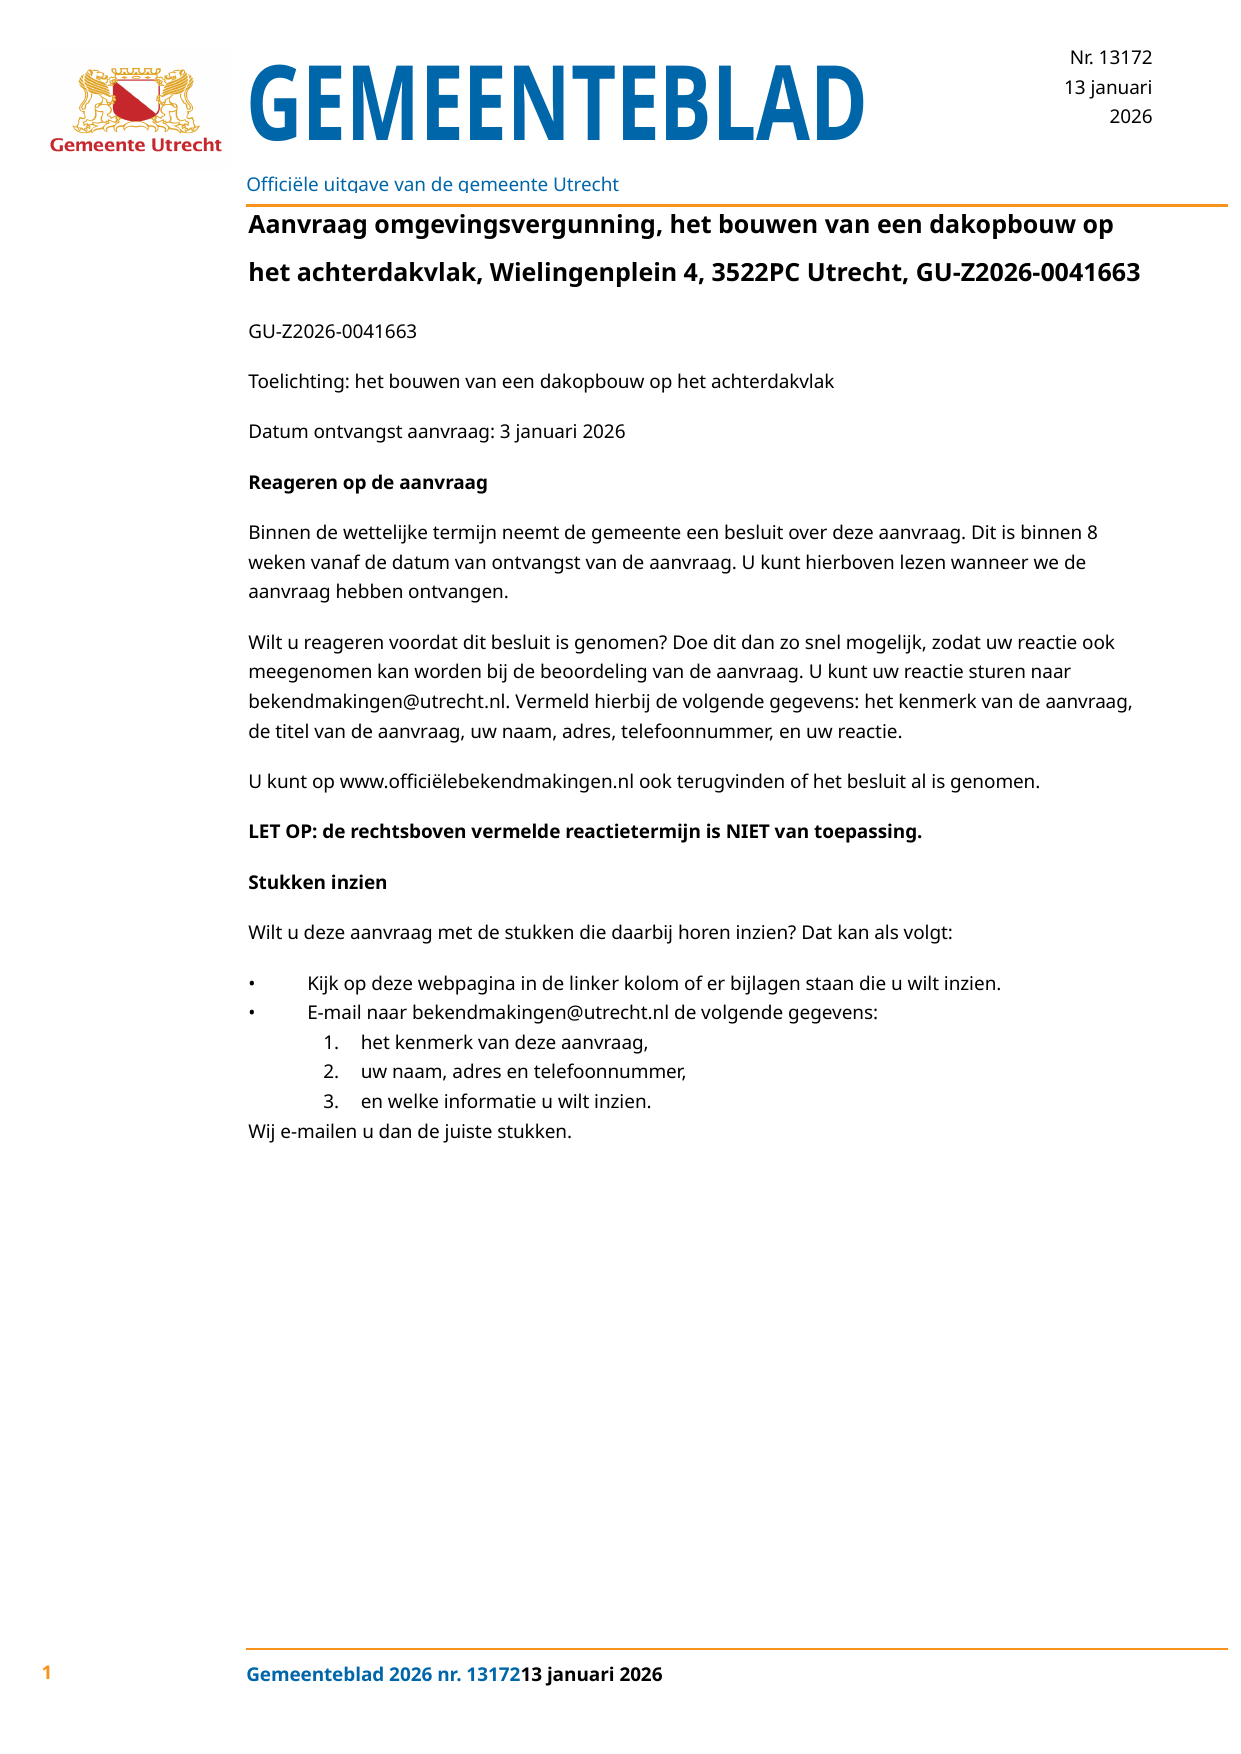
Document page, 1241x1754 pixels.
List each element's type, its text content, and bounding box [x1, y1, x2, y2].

text Wilt u deze aanvraag met de stukken die daarbij horen inzien? Dat kan als volgt: [248, 919, 1152, 945]
list Kijk op deze webpagina in de linker kolom of er bijlagen staan die u wilt inzien. [248, 970, 1152, 996]
text Datum ontvangst aanvraag: 3 januari 2026 [248, 419, 1152, 444]
list en welke informatie u wilt inzien. [323, 1088, 1152, 1114]
list het kenmerk van deze aanvraag, [323, 1029, 1152, 1055]
text Stukken inzien [248, 869, 1152, 895]
picture [41, 47, 231, 172]
list E-mail naar bekendmakingen@utrecht.nl de volgende gegevens: [248, 999, 1152, 1025]
text Binnen de wettelijke termijn neemt de gemeente een besluit over deze aanvraag. Dit is binnen 8 weken vanaf de datum van ontvangst van de aanvraag. U kunt hierboven lezen wanneer we de aanvraag hebben ontvangen. [248, 519, 1152, 604]
text Wij e-mailen u dan de juiste stukken. [248, 1118, 1152, 1144]
text Aanvraag omgevingsvergunning, het bouwen van een dakopbouw op het achterdakvlak, Wielingenplein 4, 3522PC Utrecht, GU-Z2026-0041663 [248, 207, 1152, 288]
text Toelichting: het bouwen van een dakopbouw op het achterdakvlak [248, 368, 1152, 394]
text Reageren op de aanvraag [248, 469, 1152, 495]
text Wilt u reageren voordat dit besluit is genomen? Doe dit dan zo snel mogelijk, zodat uw reactie ook meegenomen kan worden bij de beoordeling van de aanvraag. U kunt uw reactie sturen naar bekendmakingen@utrecht.nl. Vermeld hierbij de volgende gegevens: het kenmerk van de aanvraag, de titel van de aanvraag, uw naam, adres, telefoonnummer, en uw reactie. [248, 629, 1152, 744]
text GU-Z2026-0041663 [248, 318, 1152, 344]
text U kunt op www.officiëlebekendmakingen.nl ook terugvinden of het besluit al is genomen. [248, 768, 1152, 794]
text LET OP: de rechtsboven vermelde reactietermijn is NIET van toepassing. [248, 819, 1152, 844]
list uw naam, adres en telefoonnummer, [323, 1059, 1152, 1084]
